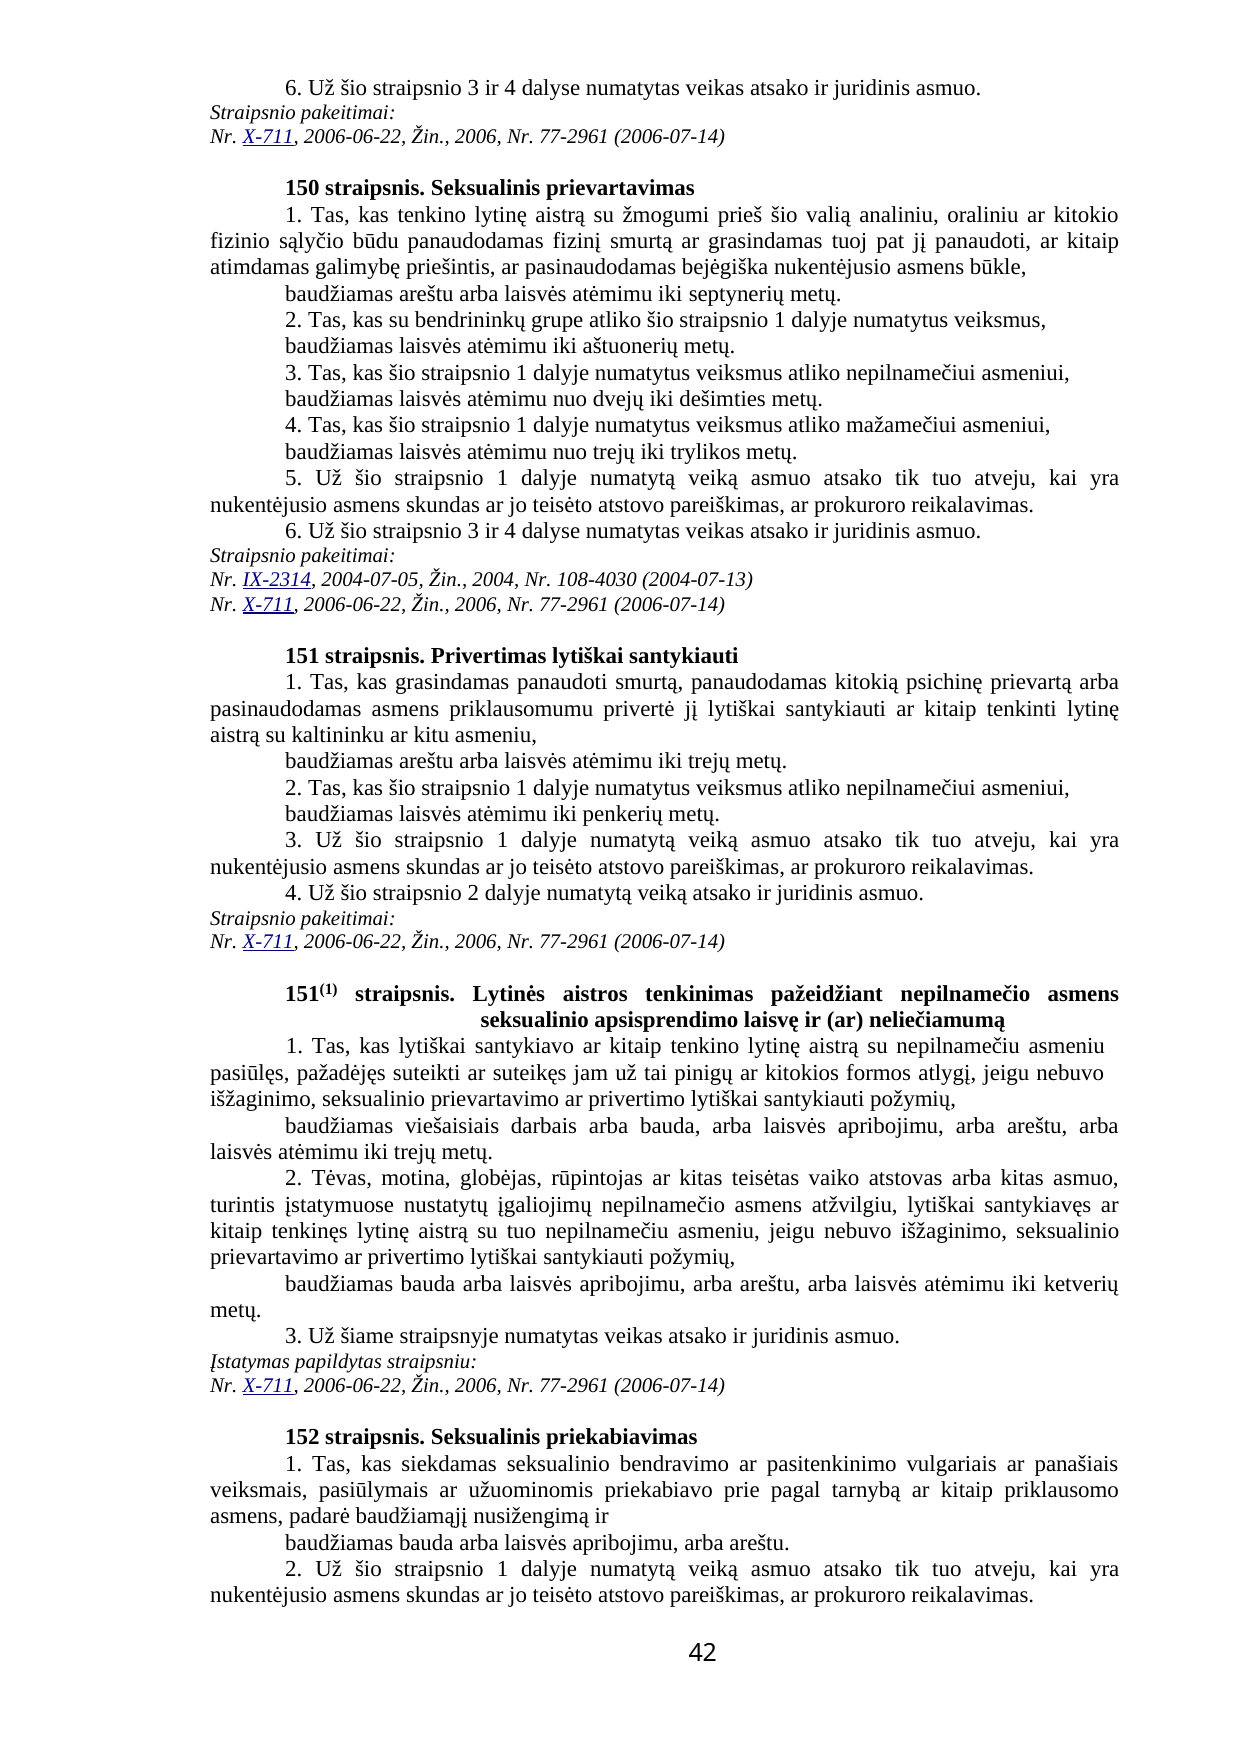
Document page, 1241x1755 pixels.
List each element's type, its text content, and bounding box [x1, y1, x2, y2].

text Straipsnio pakeitimai: [210, 905, 1120, 929]
text 2. Už šio straipsnio 1 dalyje numatytą veiką asmuo atsako tik tuo atveju, kai yra nukentėjusio asmens skundas ar jo teisėto atstovo pareiškimas, ar prokuroro reikalavimas. [210, 1555, 1120, 1608]
text baudžiamas laisvės atėmimu nuo trejų iki trylikos metų. [210, 438, 1120, 464]
text 1. Tas, kas tenkino lytinę aistrą su žmogumi prieš šio valią analiniu, oraliniu ar kitokio fizinio sąlyčio būdu panaudodamas fizinį smurtą ar grasindamas tuoj pat jį panaudoti, ar kitaip atimdamas galimybę priešintis, ar pasinaudodamas bejėgiška nukentėjusio asmens būkle, [210, 201, 1120, 280]
text Nr. X-711, 2006-06-22, Žin., 2006, Nr. 77-2961 (2006-07-14) [210, 591, 1120, 616]
text baudžiamas laisvės atėmimu iki aštuonerių metų. [210, 332, 1120, 359]
text baudžiamas areštu arba laisvės atėmimu iki trejų metų. [210, 747, 1120, 774]
text 1. Tas, kas siekdamas seksualinio bendravimo ar pasitenkinimo vulgariais ar panašiais veiksmais, pasiūlymais ar užuominomis priekabiavo prie pagal tarnybą ar kitaip priklausomo asmens, padarė baudžiamąjį nusižengimą ir [210, 1450, 1120, 1529]
text baudžiamas viešaisiais darbais arba bauda, arba laisvės apribojimu, arba areštu, arba laisvės atėmimu iki trejų metų. [210, 1112, 1120, 1164]
text 1. Tas, kas lytiškai santykiavo ar kitaip tenkino lytinę aistrą su nepilnamečiu asmeniu pasiūlęs, pažadėjęs suteikti ar suteikęs jam už tai pinigų ar kitokios formos atlygį, jeigu nebuvo išžaginimo, seksualinio prievartavimo ar privertimo lytiškai santykiauti požymių, [210, 1033, 1106, 1112]
text 5. Už šio straipsnio 1 dalyje numatytą veiką asmuo atsako tik tuo atveju, kai yra nukentėjusio asmens skundas ar jo teisėto atstovo pareiškimas, ar prokuroro reikalavimas. [210, 464, 1120, 517]
text 151(1) straipsnis. Lytinės aistros tenkinimas pažeidžiant nepilnamečio asmens seksualinio apsisprendimo laisvę ir (ar) neliečiamumą [285, 980, 1120, 1033]
text 3. Už šiame straipsnyje numatytas veikas atsako ir juridinis asmuo. [210, 1322, 1120, 1349]
text 151 straipsnis. Privertimas lytiškai santykiauti [210, 642, 1120, 668]
text Straipsnio pakeitimai: [210, 100, 1120, 124]
text 3. Už šio straipsnio 1 dalyje numatytą veiką asmuo atsako tik tuo atveju, kai yra nukentėjusio asmens skundas ar jo teisėto atstovo pareiškimas, ar prokuroro reikalavimas. [210, 826, 1120, 879]
text baudžiamas laisvės atėmimu nuo dvejų iki dešimties metų. [210, 385, 1120, 412]
text baudžiamas bauda arba laisvės apribojimu, arba areštu, arba laisvės atėmimu iki ketverių metų. [210, 1270, 1120, 1322]
text Straipsnio pakeitimai: [210, 543, 1120, 567]
text 2. Tas, kas šio straipsnio 1 dalyje numatytus veiksmus atliko nepilnamečiui asmeniui, [210, 774, 1120, 800]
text baudžiamas areštu arba laisvės atėmimu iki septynerių metų. [210, 280, 1120, 306]
text baudžiamas laisvės atėmimu iki penkerių metų. [210, 800, 1120, 826]
text Nr. X-711, 2006-06-22, Žin., 2006, Nr. 77-2961 (2006-07-14) [210, 124, 1120, 148]
text baudžiamas bauda arba laisvės apribojimu, arba areštu. [210, 1529, 1120, 1555]
text Įstatymas papildytas straipsniu: [210, 1349, 1120, 1373]
text 1. Tas, kas grasindamas panaudoti smurtą, panaudodamas kitokią psichinę prievartą arba pasinaudodamas asmens priklausomumu privertė jį lytiškai santykiauti ar kitaip tenkinti lytinę aistrą su kaltininku ar kitu asmeniu, [210, 668, 1120, 747]
text 2. Tas, kas su bendrininkų grupe atliko šio straipsnio 1 dalyje numatytus veiksmus, [210, 306, 1120, 332]
text 2. Tėvas, motina, globėjas, rūpintojas ar kitas teisėtas vaiko atstovas arba kitas asmuo, turintis įstatymuose nustatytų įgaliojimų nepilnamečio asmens atžvilgiu, lytiškai santykiavęs ar kitaip tenkinęs lytinę aistrą su tuo nepilnamečiu asmeniu, jeigu nebuvo išžaginimo, seksualinio prievartavimo ar privertimo lytiškai santykiauti požymių, [210, 1164, 1120, 1270]
text 6. Už šio straipsnio 3 ir 4 dalyse numatytas veikas atsako ir juridinis asmuo. [210, 73, 1120, 100]
text 4. Už šio straipsnio 2 dalyje numatytą veiką atsako ir juridinis asmuo. [210, 879, 1120, 905]
text 150 straipsnis. Seksualinis prievartavimas [210, 174, 1120, 201]
text Nr. X-711, 2006-06-22, Žin., 2006, Nr. 77-2961 (2006-07-14) [210, 929, 1120, 953]
text 3. Tas, kas šio straipsnio 1 dalyje numatytus veiksmus atliko nepilnamečiui asmeniui, [210, 359, 1120, 385]
text Nr. IX-2314, 2004-07-05, Žin., 2004, Nr. 108-4030 (2004-07-13) [210, 567, 1120, 591]
text 6. Už šio straipsnio 3 ir 4 dalyse numatytas veikas atsako ir juridinis asmuo. [210, 517, 1120, 543]
text Nr. X-711, 2006-06-22, Žin., 2006, Nr. 77-2961 (2006-07-14) [210, 1373, 1120, 1397]
text 4. Tas, kas šio straipsnio 1 dalyje numatytus veiksmus atliko mažamečiui asmeniui, [210, 412, 1120, 438]
text 152 straipsnis. Seksualinis priekabiavimas [210, 1423, 1120, 1450]
